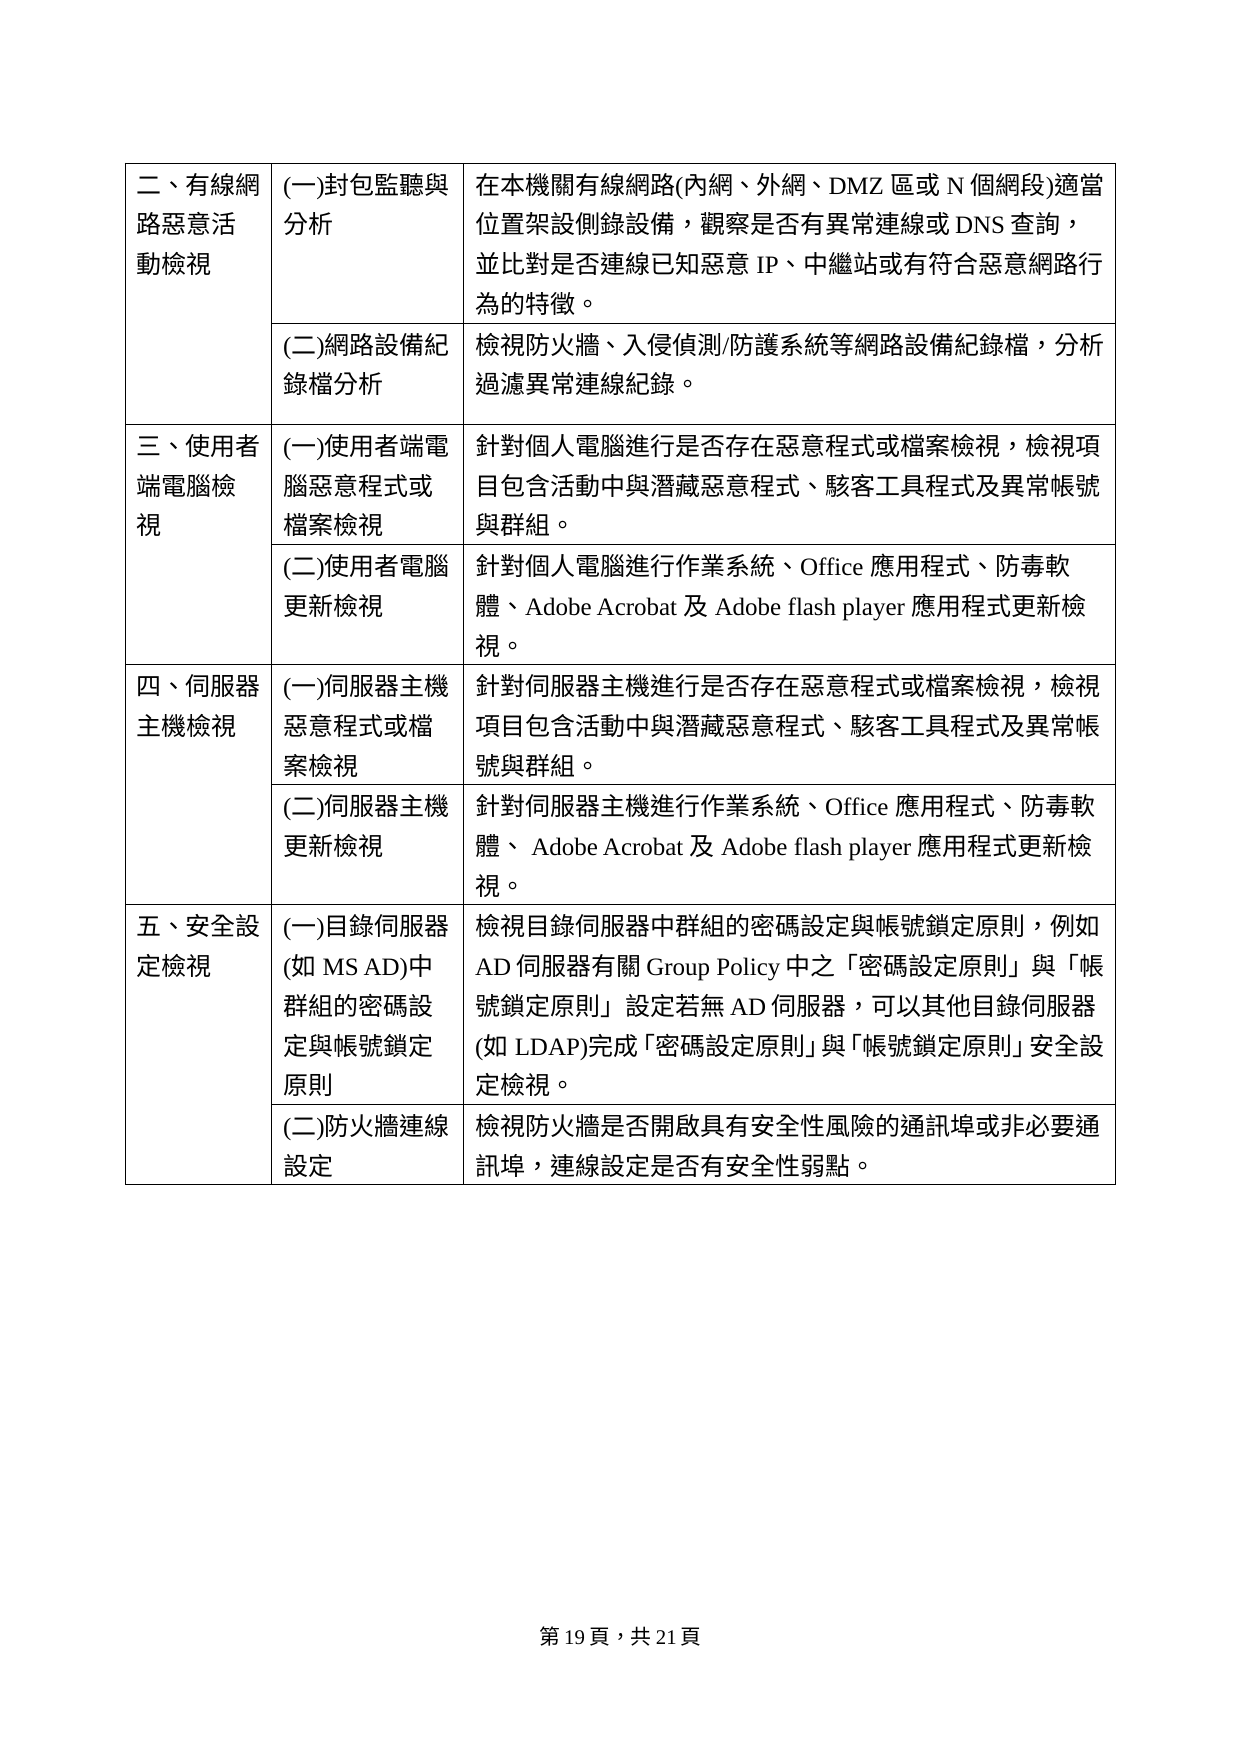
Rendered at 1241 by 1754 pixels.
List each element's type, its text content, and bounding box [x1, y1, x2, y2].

table_cell 在本機關有線網路(內網、外網、DMZ 區或 N 個網段)適當位置架設側錄設備，觀察是否有異常連線或DNS查詢，並比對是否連線已知惡意 IP、中繼站或有符合惡意網路行為的特徵。 [464, 164, 1115, 322]
table_cell 檢視目錄伺服器中群組的密碼設定與帳號鎖定原則，例如AD伺服器有關Group Policy中之「密碼設定原則」與「帳號鎖定原則」設定若無AD伺服器，可以其他目錄伺服器(如 LDAP)完成「密碼設定原則」與「帳號鎖定原則」安全設定檢視。 [464, 905, 1115, 1104]
table_cell 四、伺服器主機檢視 [126, 665, 271, 904]
table_cell (二)防火牆連線設定 [272, 1105, 463, 1184]
table_cell (二)伺服器主機更新檢視 [272, 785, 463, 904]
table_cell 五、安全設定檢視 [126, 905, 271, 1184]
table_cell 針對伺服器主機進行作業系統、Office 應用程式、防毒軟體、 Adobe Acrobat 及 Adobe flash player 應用程式更新檢視。 [464, 785, 1115, 904]
table_cell (二)網路設備紀錄檔分析 [272, 324, 463, 424]
table_cell 三、使用者端電腦檢視 [126, 425, 271, 664]
table_cell (一)目錄伺服器(如 MS AD)中群組的密碼設定與帳號鎖定原則 [272, 905, 463, 1104]
table_cell 針對伺服器主機進行是否存在惡意程式或檔案檢視，檢視項目包含活動中與潛藏惡意程式、駭客工具程式及異常帳號與群組。 [464, 665, 1115, 784]
table_cell 針對個人電腦進行作業系統、Office 應用程式、防毒軟體、Adobe Acrobat 及 Adobe flash player 應用程式更新檢視。 [464, 545, 1115, 664]
table_cell (二)使用者電腦更新檢視 [272, 545, 463, 664]
table_cell 二、有線網路惡意活動檢視 [126, 164, 271, 424]
table_cell (一)使用者端電腦惡意程式或檔案檢視 [272, 425, 463, 544]
table_cell (一)封包監聽與分析 [272, 164, 463, 322]
table_cell 檢視防火牆是否開啟具有安全性風險的通訊埠或非必要通訊埠，連線設定是否有安全性弱點。 [464, 1105, 1115, 1184]
table_cell 針對個人電腦進行是否存在惡意程式或檔案檢視，檢視項目包含活動中與潛藏惡意程式、駭客工具程式及異常帳號與群組。 [464, 425, 1115, 544]
table_cell (一)伺服器主機惡意程式或檔案檢視 [272, 665, 463, 784]
table_cell 檢視防火牆、入侵偵測/防護系統等網路設備紀錄檔，分析過濾異常連線紀錄。 [464, 324, 1115, 424]
